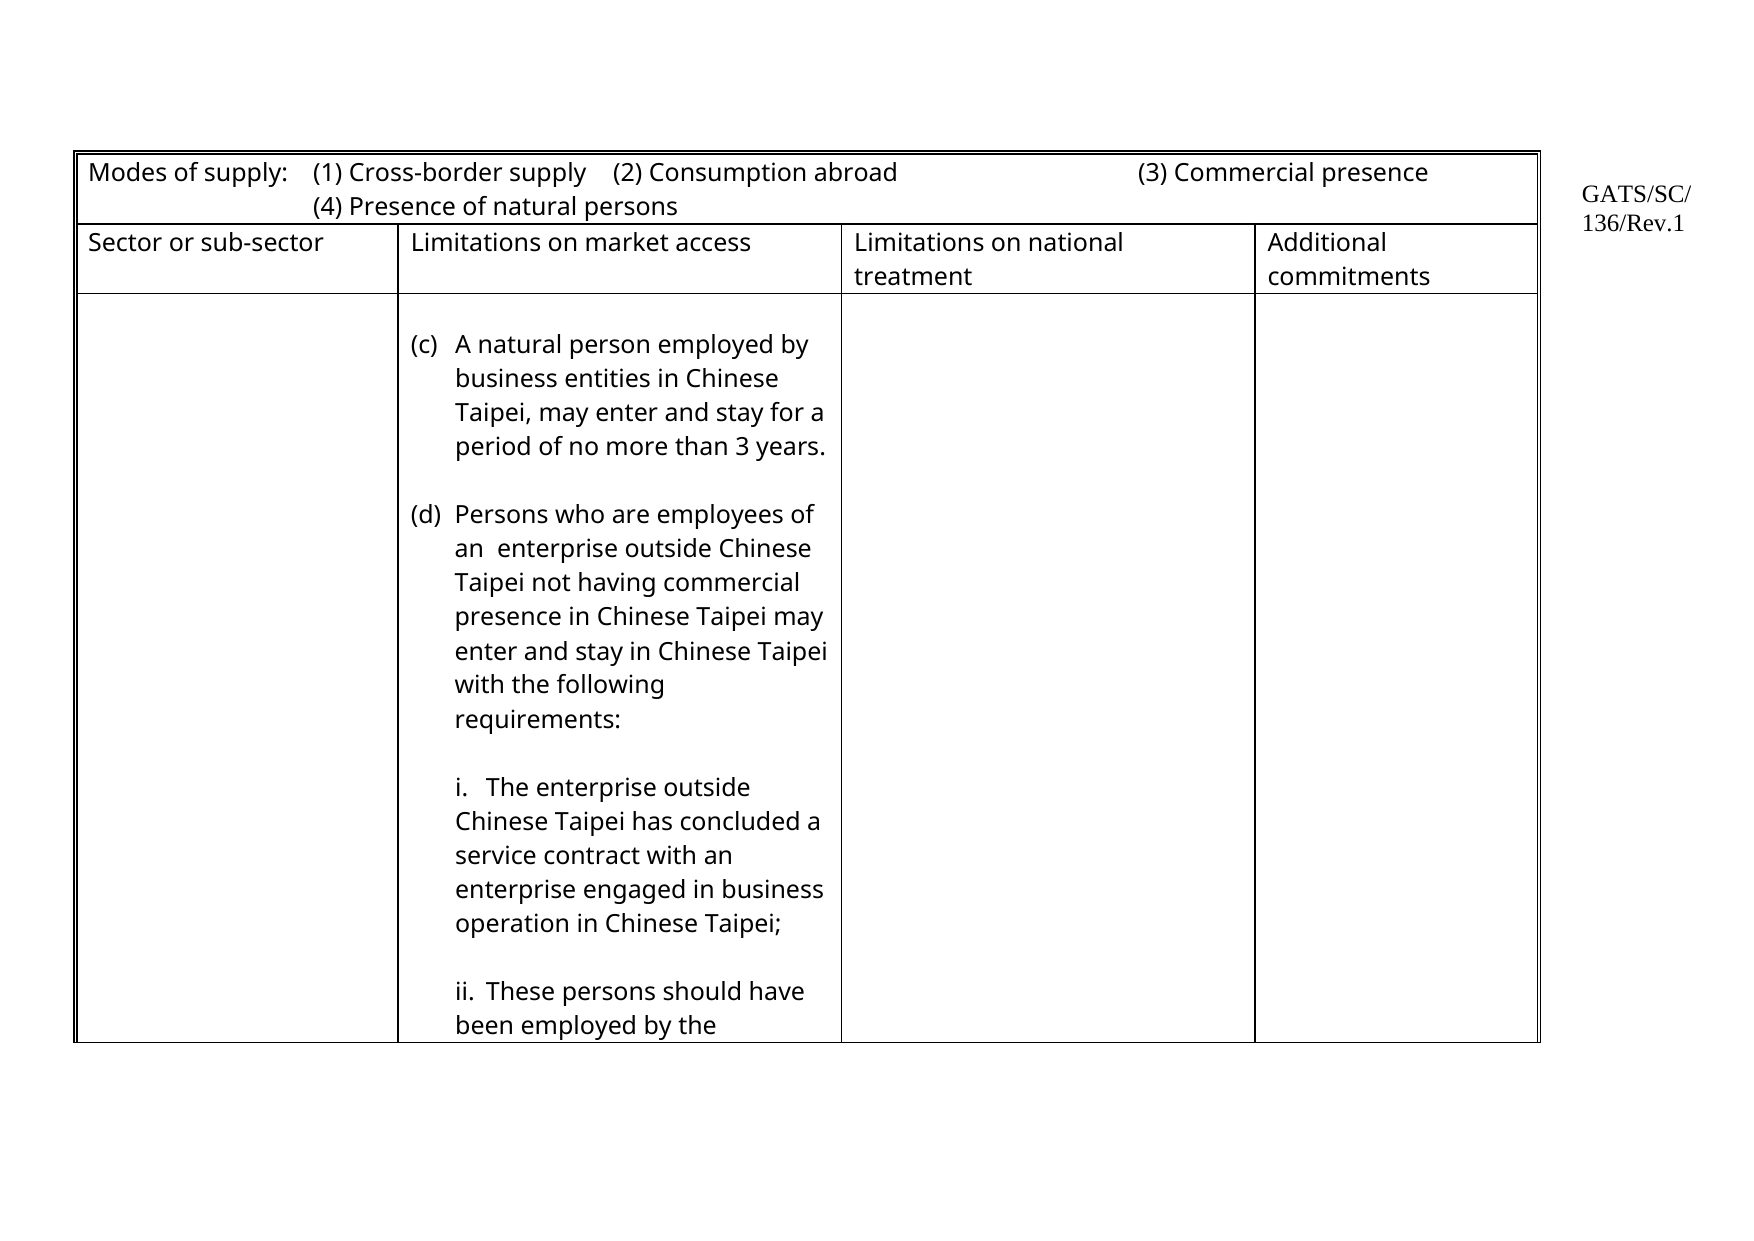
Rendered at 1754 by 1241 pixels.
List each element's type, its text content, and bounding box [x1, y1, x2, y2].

table_cell [1256, 327, 1537, 769]
table_cell [78, 327, 397, 769]
table_cell [78, 769, 397, 1042]
table_cell [842, 769, 1254, 1042]
table_cell [1256, 294, 1537, 327]
table_cell [842, 327, 1254, 769]
table_cell [1256, 769, 1537, 1042]
table_cell [399, 294, 841, 327]
table_cell [842, 294, 1254, 327]
table_cell [78, 294, 397, 327]
table_cell Limitations on market access [399, 225, 841, 292]
table_cell i. The enterprise outside Chinese Taipei has concluded a service contract with an enterprise engaged in business operation in Chinese Taipei; ii. These persons should have been employed by the [399, 769, 841, 1042]
table_header Modes of supply: (1) Cross-border supply (2) Consumption abroad (3) Commercial presence (4) Presence of natural persons [78, 155, 1537, 223]
table_cell Limitations on national treatment [842, 225, 1254, 292]
table_cell Sector or sub-sector [78, 225, 397, 292]
table_cell Additional commitments [1256, 225, 1537, 292]
table_cell (c) A natural person employed by business entities in Chinese Taipei, may enter and stay for a period of no more than 3 years. Persons who are employees of an enterprise outside Chinese Taipei not having commercial presence in Chinese Taipei may enter and stay in Chinese Taipei with the following requirements: [399, 327, 841, 769]
